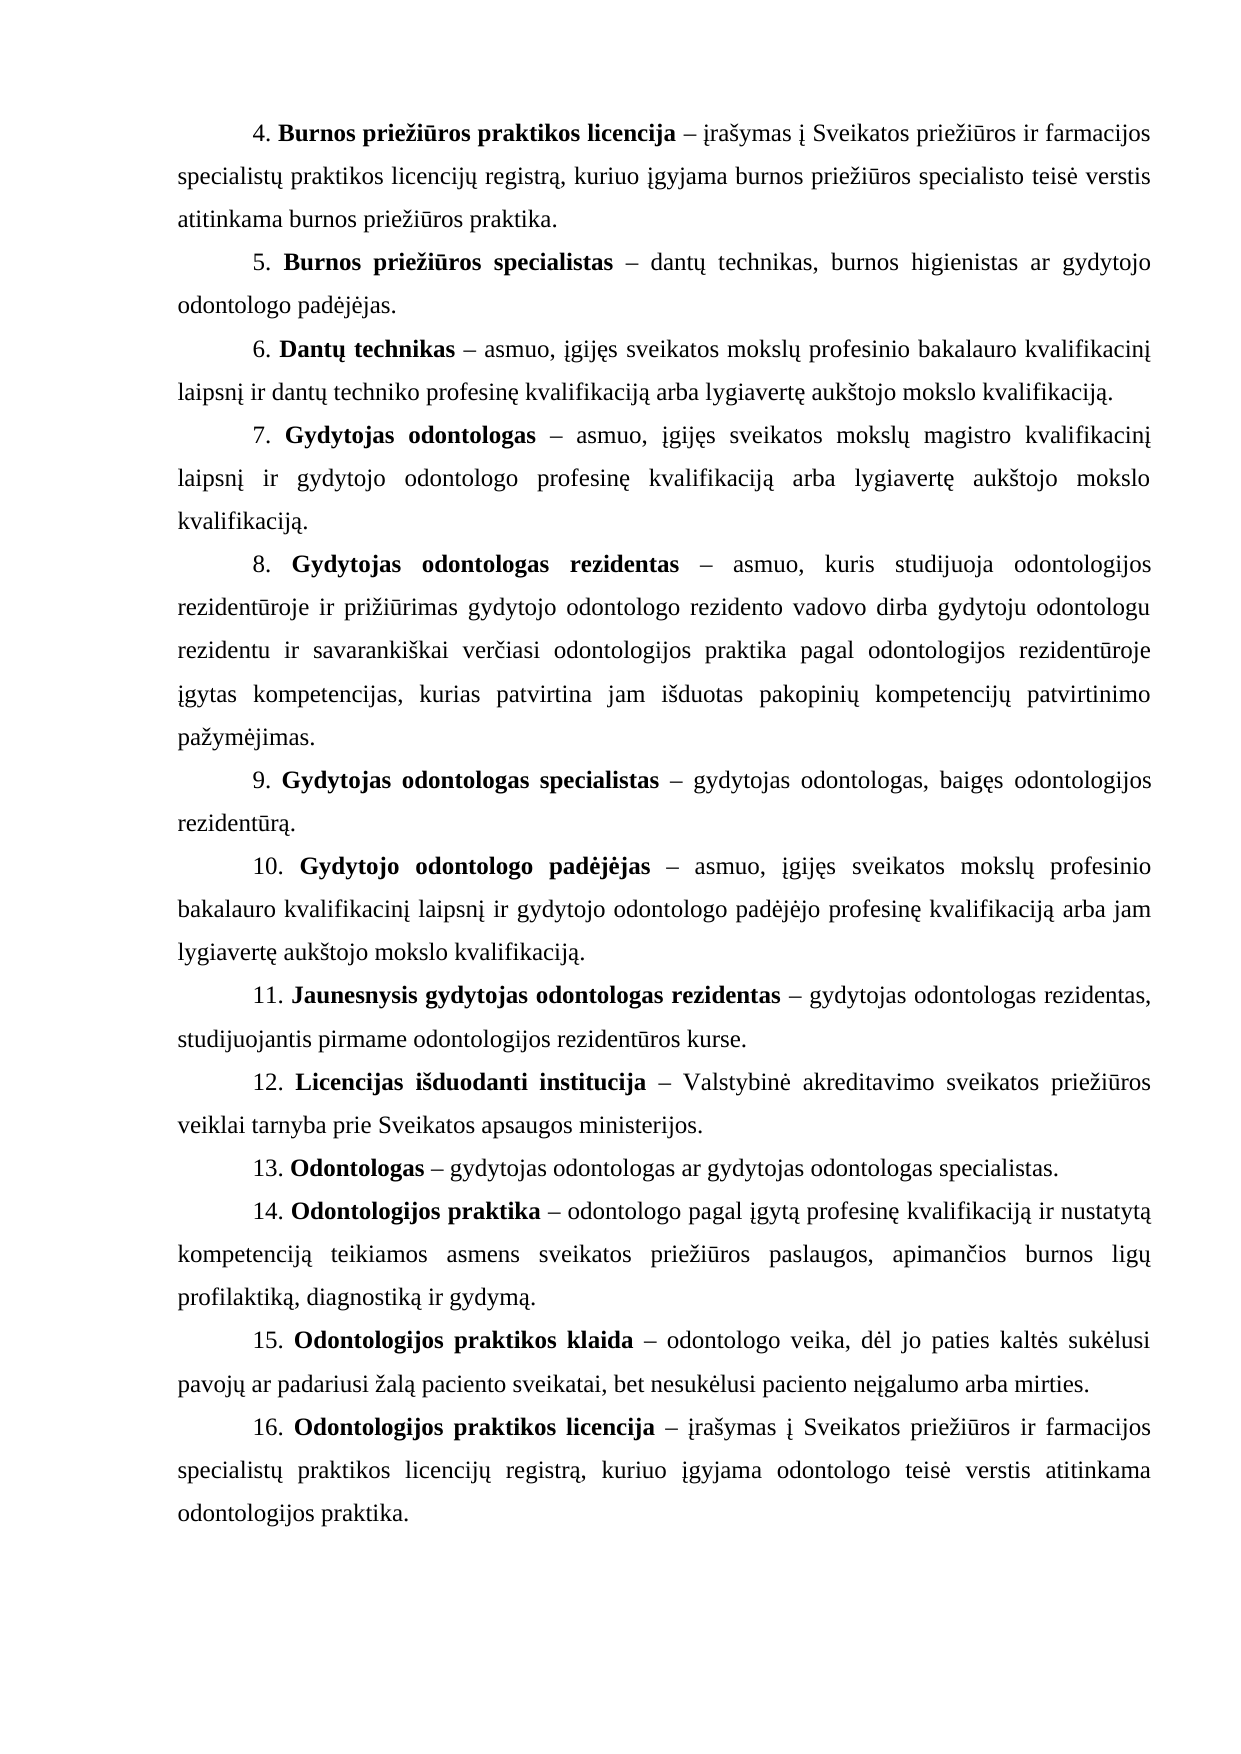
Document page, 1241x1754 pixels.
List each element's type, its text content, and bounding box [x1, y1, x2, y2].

text 13. Odontologas – gydytojas odontologas ar gydytojas odontologas specialistas. [177, 1153, 1152, 1182]
text 6. Dantų technikas – asmuo, įgijęs sveikatos mokslų profesinio bakalauro kvalifikacinį laipsnį ir dantų techniko profesinę kvalifikaciją arba lygiavertę aukštojo mokslo kvalifikaciją. [177, 334, 1152, 406]
text 15. Odontologijos praktikos klaida – odontologo veika, dėl jo paties kaltės sukėlusi pavojų ar padariusi žalą paciento sveikatai, bet nesukėlusi paciento neįgalumo arba mirties. [177, 1326, 1152, 1397]
text 14. Odontologijos praktika – odontologo pagal įgytą profesinę kvalifikaciją ir nustatytą kompetenciją teikiamos asmens sveikatos priežiūros paslaugos, apimančios burnos ligų profilaktiką, diagnostiką ir gydymą. [177, 1196, 1152, 1311]
text 12. Licencijas išduodanti institucija – Valstybinė akreditavimo sveikatos priežiūros veiklai tarnyba prie Sveikatos apsaugos ministerijos. [177, 1067, 1152, 1139]
text 8. Gydytojas odontologas rezidentas – asmuo, kuris studijuoja odontologijos rezidentūroje ir prižiūrimas gydytojo odontologo rezidento vadovo dirba gydytoju odontologu rezidentu ir savarankiškai verčiasi odontologijos praktika pagal odontologijos rezidentūroje įgytas kompetencijas, kurias patvirtina jam išduotas pakopinių kompetencijų patvirtinimo pažymėjimas. [177, 549, 1152, 751]
text 4. Burnos priežiūros praktikos licencija – įrašymas į Sveikatos priežiūros ir farmacijos specialistų praktikos licencijų registrą, kuriuo įgyjama burnos priežiūros specialisto teisė verstis atitinkama burnos priežiūros praktika. [177, 118, 1152, 233]
text 10. Gydytojo odontologo padėjėjas – asmuo, įgijęs sveikatos mokslų profesinio bakalauro kvalifikacinį laipsnį ir gydytojo odontologo padėjėjo profesinę kvalifikaciją arba jam lygiavertę aukštojo mokslo kvalifikaciją. [177, 851, 1152, 966]
text 16. Odontologijos praktikos licencija – įrašymas į Sveikatos priežiūros ir farmacijos specialistų praktikos licencijų registrą, kuriuo įgyjama odontologo teisė verstis atitinkama odontologijos praktika. [177, 1412, 1152, 1527]
text 11. Jaunesnysis gydytojas odontologas rezidentas – gydytojas odontologas rezidentas, studijuojantis pirmame odontologijos rezidentūros kurse. [177, 981, 1152, 1052]
text 9. Gydytojas odontologas specialistas – gydytojas odontologas, baigęs odontologijos rezidentūrą. [177, 765, 1152, 837]
text 5. Burnos priežiūros specialistas – dantų technikas, burnos higienistas ar gydytojo odontologo padėjėjas. [177, 247, 1152, 319]
text 7. Gydytojas odontologas – asmuo, įgijęs sveikatos mokslų magistro kvalifikacinį laipsnį ir gydytojo odontologo profesinę kvalifikaciją arba lygiavertę aukštojo mokslo kvalifikaciją. [177, 420, 1152, 535]
